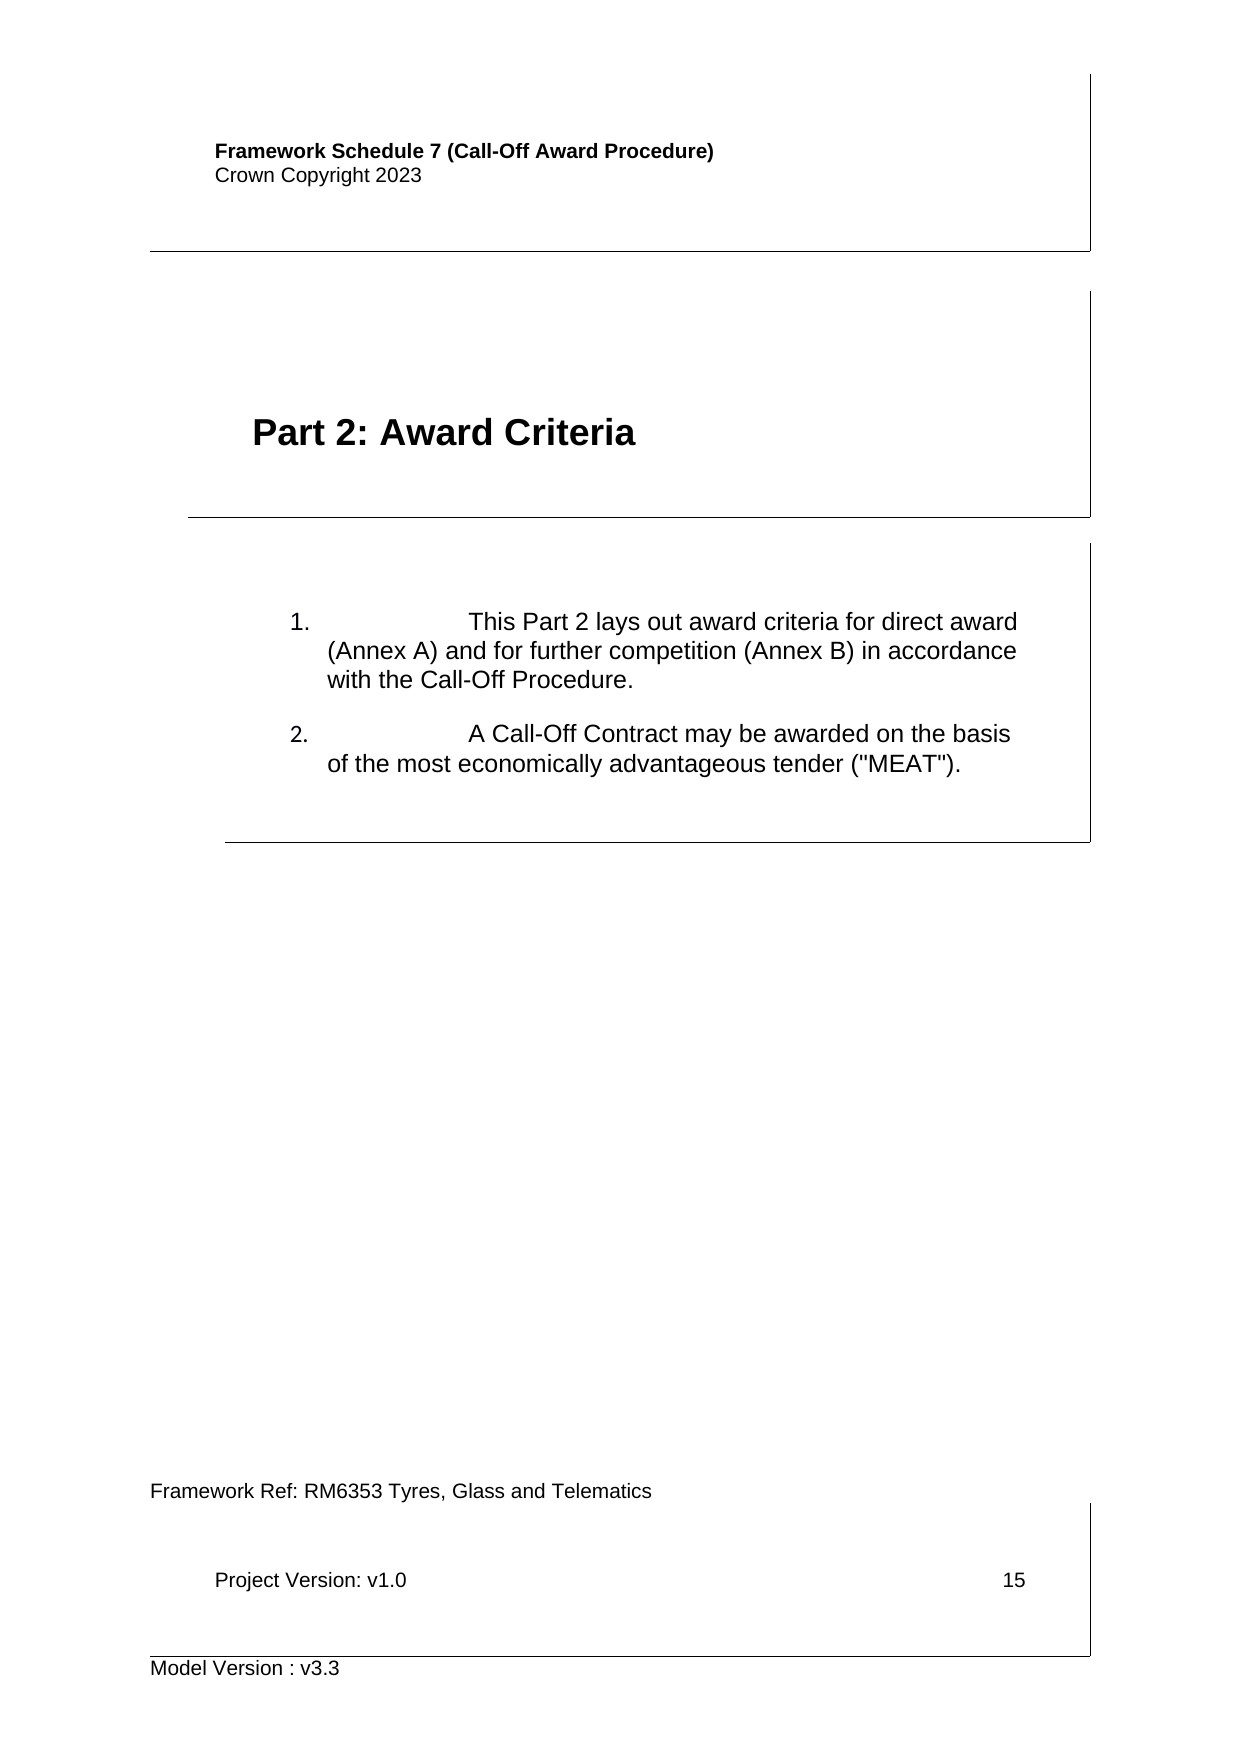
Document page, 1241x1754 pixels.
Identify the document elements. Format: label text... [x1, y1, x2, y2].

list A Call-Off Contract may be awarded on the basis of the most economically advantageous tender ("MEAT"). [225, 654, 1090, 842]
list This Part 2 lays out award criteria for direct award (Annex A) and for further competition (Annex B) in accordance with the Call-Off Procedure. [225, 542, 1090, 654]
text Part 2: Award Criteria [187, 345, 1090, 517]
